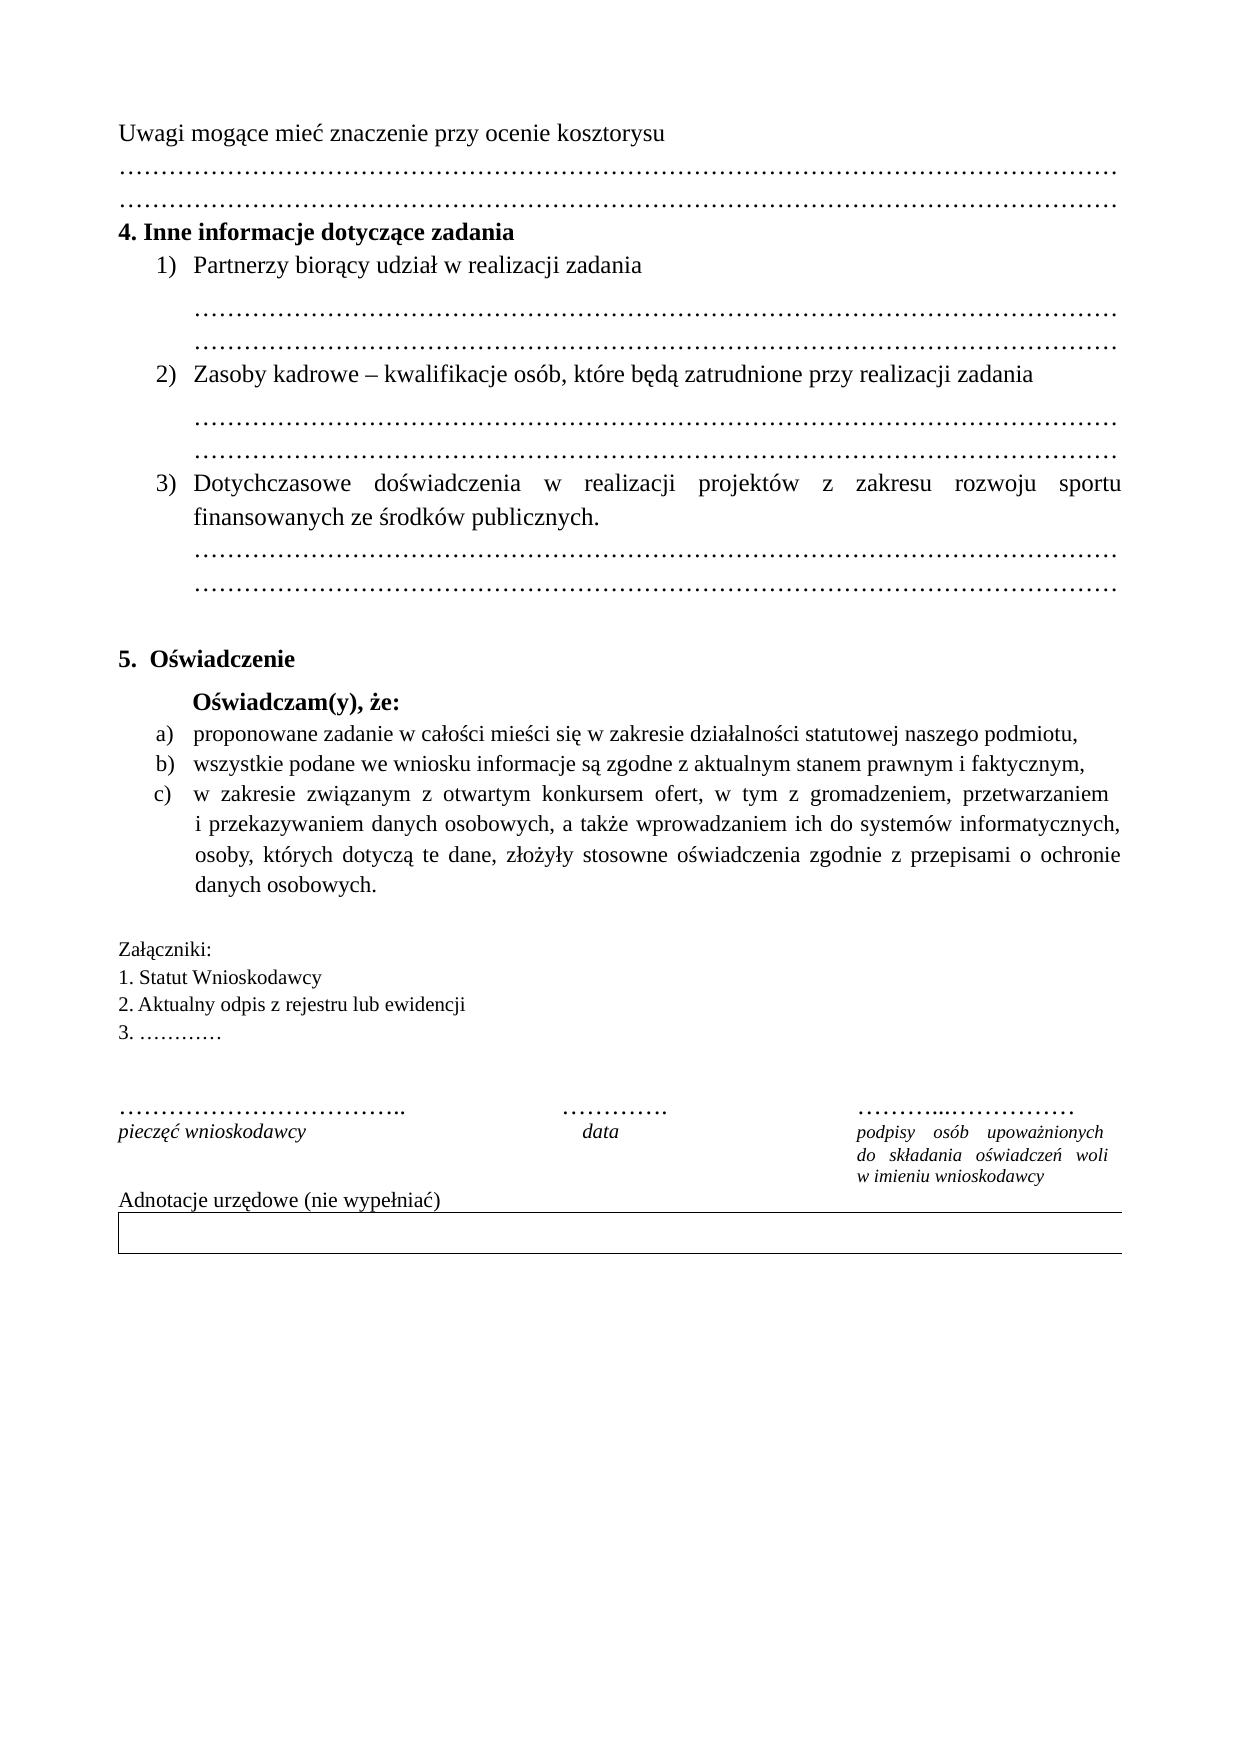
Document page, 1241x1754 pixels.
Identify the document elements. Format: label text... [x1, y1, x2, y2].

table_header [119, 1213, 1122, 1253]
list …………………………………………………………………………………………………………………………………………………………………………………………………… [156, 402, 1122, 464]
text …………………………………………………………………………………………………………………………………………………………………………………………………………………… [118, 151, 1122, 213]
list wszystkie podane we wniosku informacje są zgodne z aktualnym stanem prawnym i faktycznym, [156, 750, 1122, 776]
text Adnotacje urzędowe (nie wypełniać) [118, 1187, 1122, 1212]
text Oświadczam(y), że: [118, 687, 1122, 716]
list Zasoby kadrowe – kwalifikacje osób, które będą zatrudnione przy realizacji zadania [156, 359, 1122, 388]
list Partnerzy biorący udział w realizacji zadania [156, 250, 1122, 279]
text Załączniki: [118, 937, 1122, 961]
text pieczęć wnioskodawcy data podpisy osób upoważnionych do składania oświadczeń woli w imieniu wnioskodawcy [118, 1119, 1122, 1187]
text Uwagi mogące mieć znaczenie przy ocenie kosztorysu [118, 118, 1122, 147]
text 1. Statut Wnioskodawcy [118, 965, 1122, 989]
text 2. Aktualny odpis z rejestru lub ewidencji [118, 992, 1122, 1016]
text 4. Inne informacje dotyczące zadania [118, 217, 1122, 246]
list Dotychczasowe doświadczenia w realizacji projektów z zakresu rozwoju sportu finansowanych ze środków publicznych. [156, 468, 1122, 530]
text …………………………….. …………. ………...…………… [118, 1091, 1122, 1119]
list proponowane zadanie w całości mieści się w zakresie działalności statutowej naszego podmiotu, [156, 720, 1122, 746]
list …………………………………………………………………………………………………………………………………………………………………………………………………… [156, 534, 1122, 596]
list …………………………………………………………………………………………………………………………………………………………………………………………………… [156, 293, 1122, 355]
text 5. Oświadczenie [118, 644, 1122, 672]
list w zakresie związanym z otwartym konkursem ofert, w tym z gromadzeniem, przetwarzaniem i przekazywaniem danych osobowych, a także wprowadzaniem ich do systemów informatycznych, osoby, których dotyczą te dane, złożyły stosowne oświadczenia zgodnie z przepisami o ochronie danych osobowych. [153, 780, 1122, 897]
text 3. ………… [118, 1020, 1122, 1044]
